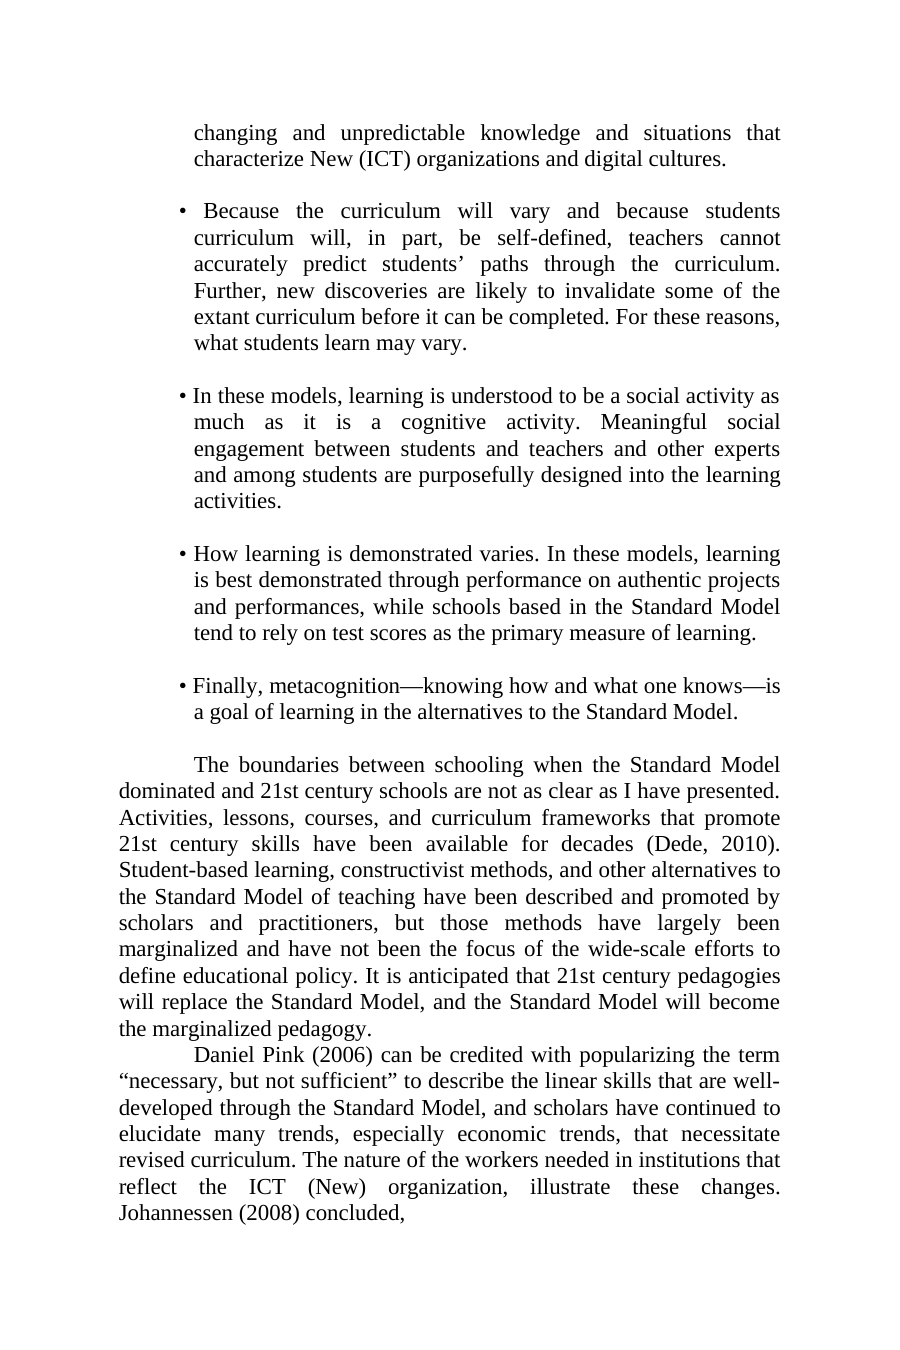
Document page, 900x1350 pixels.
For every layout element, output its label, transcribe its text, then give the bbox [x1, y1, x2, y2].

text changing and unpredictable knowledge and situations that characterize New (ICT) organizations and digital cultures. [178, 118, 781, 171]
text • How learning is demonstrated varies. In these models, learning is best demonstrated through performance on authentic projects and performances, while schools based in the Standard Model tend to rely on test scores as the primary measure of learning. [178, 540, 781, 646]
text Daniel Pink (2006) can be credited with popularizing the term “necessary, but not sufficient” to describe the linear skills that are well-developed through the Standard Model, and scholars have continued to elucidate many trends, especially economic trends, that necessitate revised curriculum. The nature of the workers needed in institutions that reflect the ICT (New) organization, illustrate these changes. Johannessen (2008) concluded, [118, 1041, 781, 1225]
text • In these models, learning is understood to be a social activity as much as it is a cognitive activity. Meaningful social engagement between students and teachers and other experts and among students are purposefully designed into the learning activities. [178, 382, 781, 514]
text • Finally, metacognition—knowing how and what one knows—is a goal of learning in the alternatives to the Standard Model. [178, 672, 781, 725]
text • Because the curriculum will vary and because students curriculum will, in part, be self-defined, teachers cannot accurately predict students’ paths through the curriculum. Further, new discoveries are likely to invalidate some of the extant curriculum before it can be completed. For these reasons, what students learn may vary. [178, 198, 781, 356]
text The boundaries between schooling when the Standard Model dominated and 21st century schools are not as clear as I have presented. Activities, lessons, courses, and curriculum frameworks that promote 21st century skills have been available for decades (Dede, 2010). Student-based learning, constructivist methods, and other alternatives to the Standard Model of teaching have been described and promoted by scholars and practitioners, but those methods have largely been marginalized and have not been the focus of the wide-scale efforts to define educational policy. It is anticipated that 21st century pedagogies will replace the Standard Model, and the Standard Model will become the marginalized pedagogy. [118, 751, 781, 1041]
